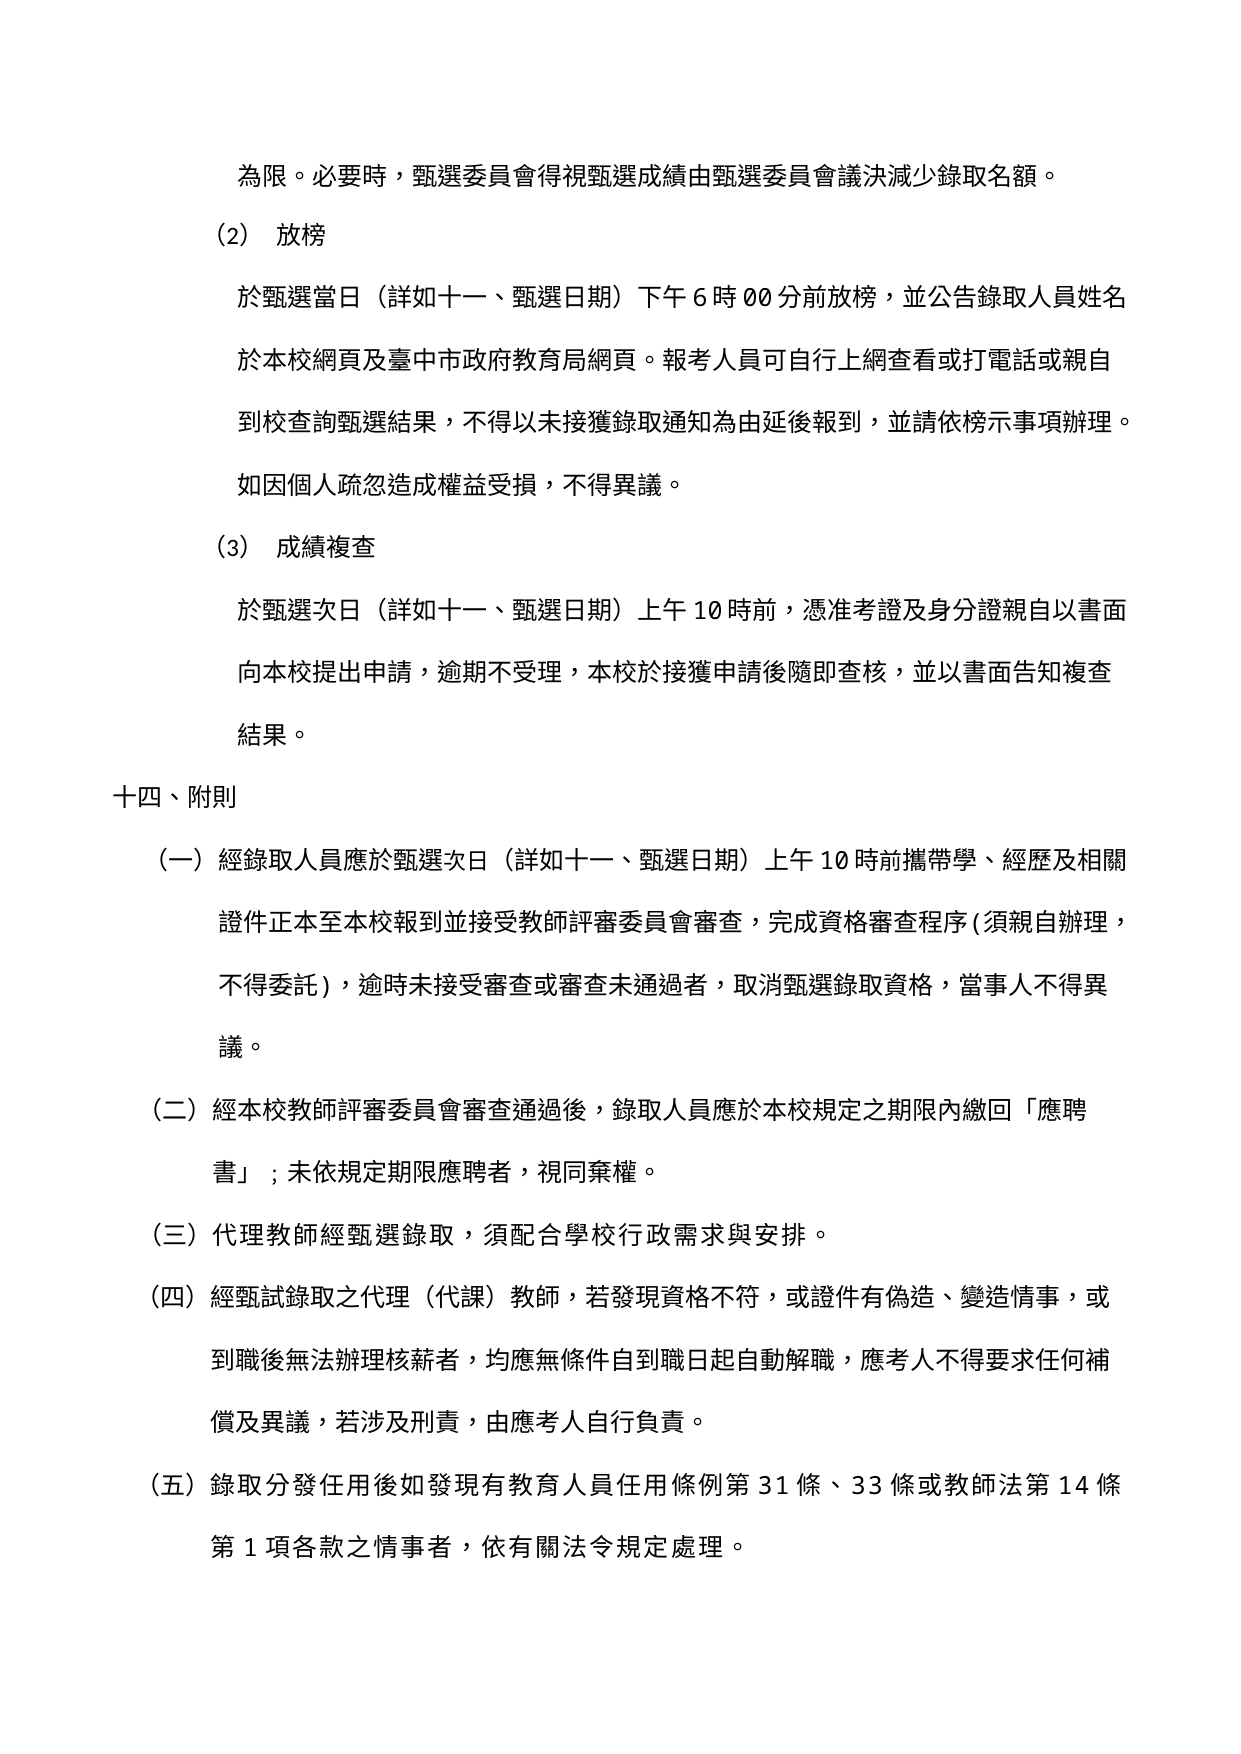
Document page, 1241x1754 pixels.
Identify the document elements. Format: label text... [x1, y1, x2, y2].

text （三）代理教師經甄選錄取，須配合學校行政需求與安排。 [112, 1192, 1128, 1254]
text 於甄選當日（詳如十一、甄選日期）下午6時00分前放榜，並公告錄取人員姓名於本校網頁及臺中市政府教育局網頁。報考人員可自行上網查看或打電話或親自到校查詢甄選結果，不得以未接獲錄取通知為由延後報到，並請依榜示事項辦理。如因個人疏忽造成權益受損，不得異議。 [237, 254, 1128, 504]
list 放榜 [201, 192, 1128, 254]
text （一）經錄取人員應於甄選次日（詳如十一、甄選日期）上午10時前攜帶學、經歷及相關證件正本至本校報到並接受教師評審委員會審查，完成資格審查程序(須親自辦理，不得委託)，逾時未接受審查或審查未通過者，取消甄選錄取資格，當事人不得異議。 [143, 817, 1128, 1067]
text 為限。必要時，甄選委員會得視甄選成績由甄選委員會議決減少錄取名額。 [237, 158, 1128, 192]
text （二）經本校教師評審委員會審查通過後，錄取人員應於本校規定之期限內繳回「應聘書」﹔未依規定期限應聘者，視同棄權。 [137, 1067, 1128, 1192]
text （五）錄取分發任用後如發現有教育人員任用條例第31條、33條或教師法第14條第1項各款之情事者，依有關法令規定處理。 [136, 1442, 1128, 1567]
list 成績複查 [201, 504, 1128, 567]
text （四）經甄試錄取之代理（代課）教師，若發現資格不符，或證件有偽造、變造情事，或到職後無法辦理核薪者，均應無條件自到職日起自動解職，應考人不得要求任何補償及異議，若涉及刑責，由應考人自行負責。 [136, 1254, 1128, 1442]
text 於甄選次日（詳如十一、甄選日期）上午10時前，憑准考證及身分證親自以書面向本校提出申請，逾期不受理，本校於接獲申請後隨即查核，並以書面告知複查結果。 [237, 567, 1128, 754]
text 十四、附則 [112, 754, 1128, 817]
